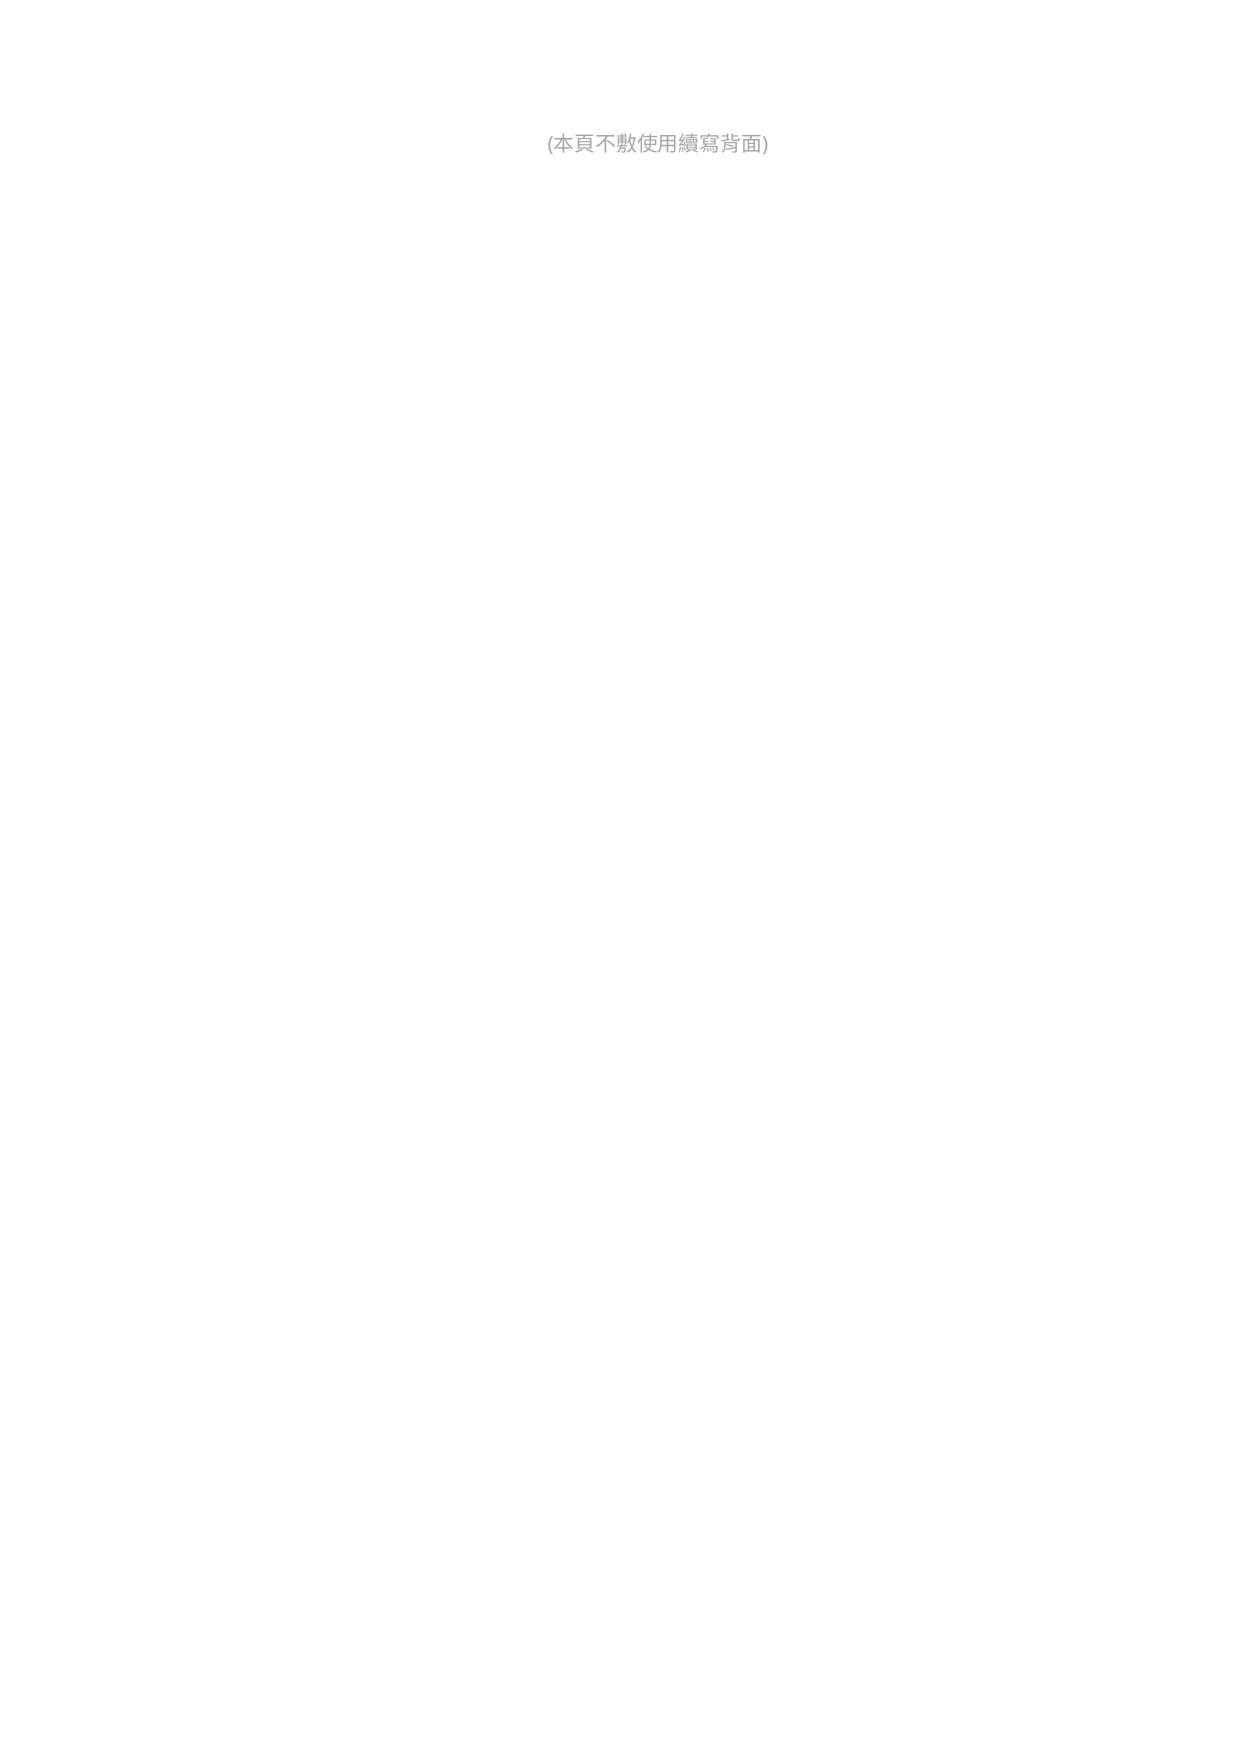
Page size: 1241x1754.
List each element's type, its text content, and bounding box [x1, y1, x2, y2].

text (本頁不敷使用續寫背面) [193, 124, 1122, 161]
